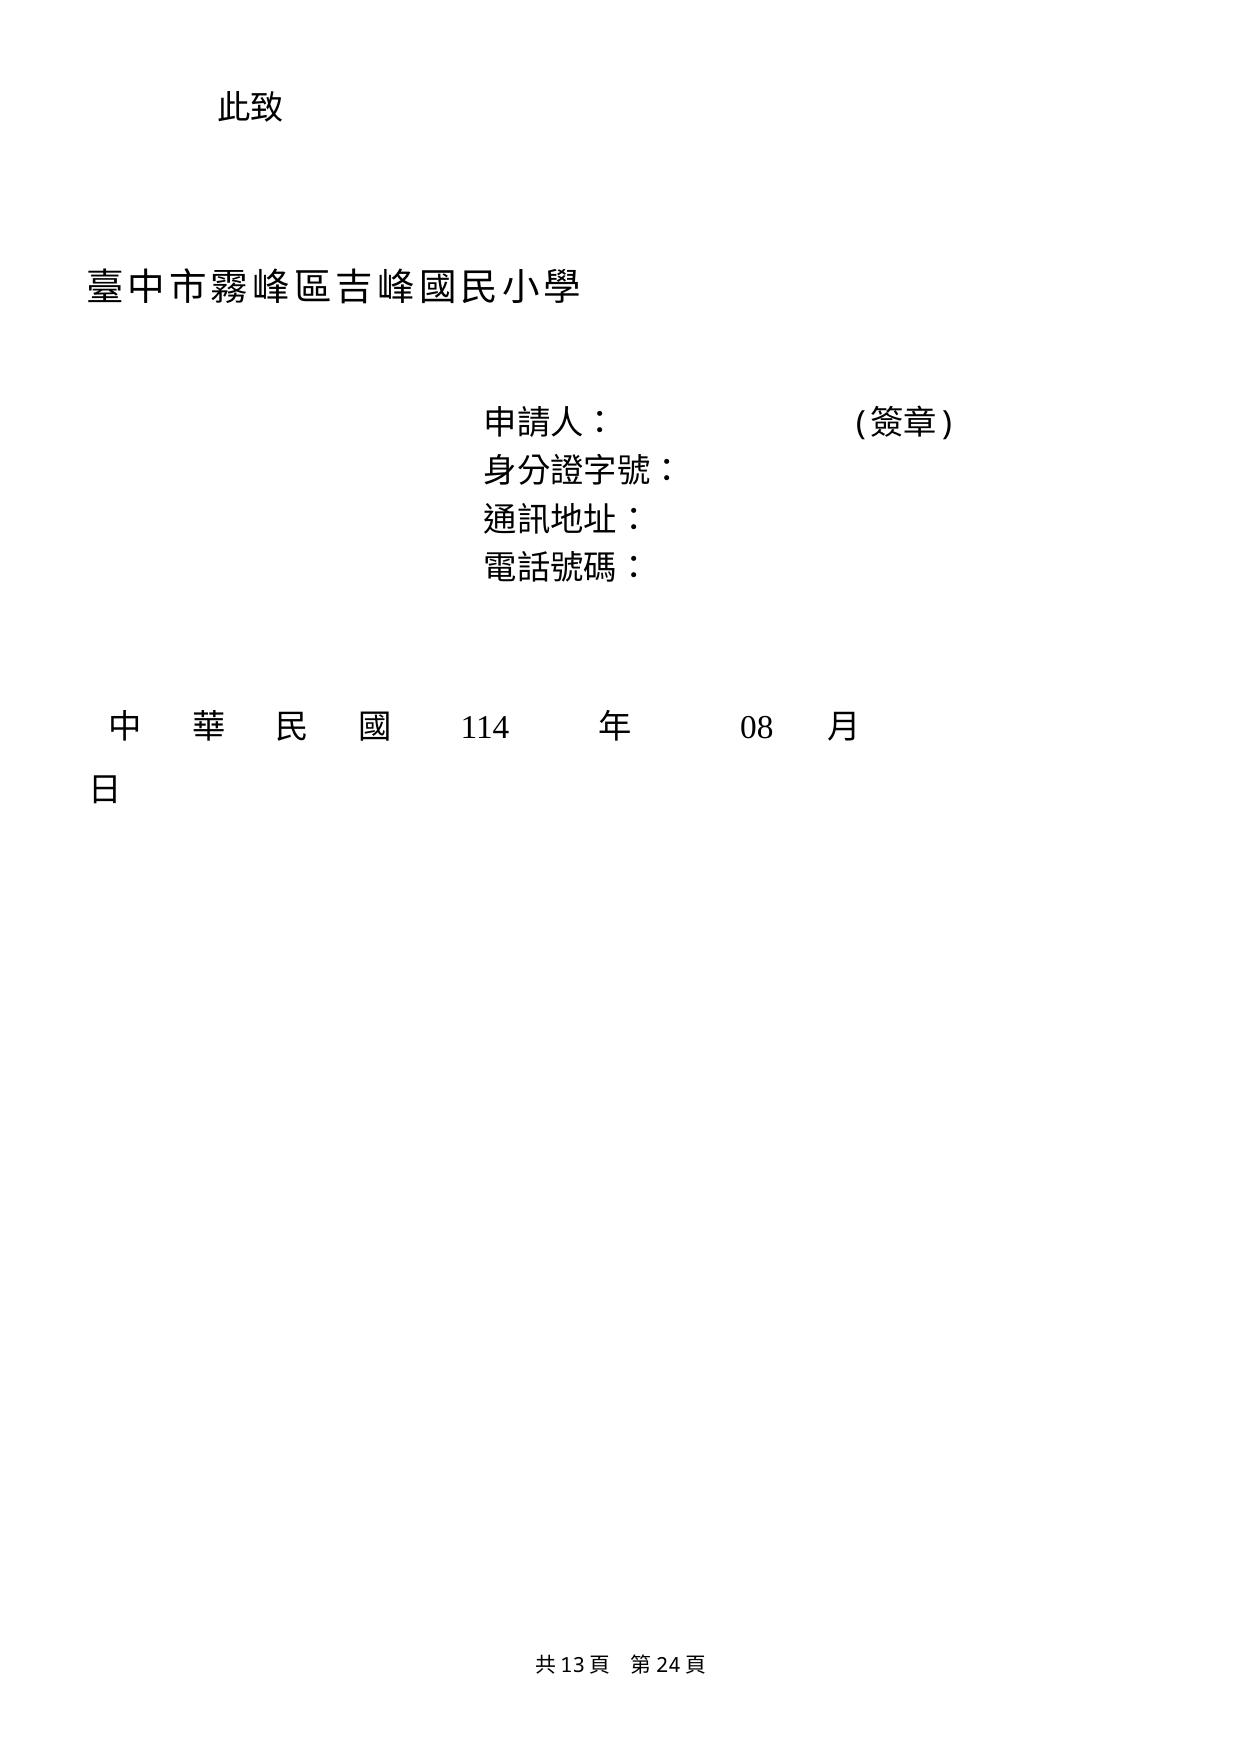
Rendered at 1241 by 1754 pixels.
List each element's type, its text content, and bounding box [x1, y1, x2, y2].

text 通訊地址： [84, 492, 1157, 541]
text 身分證字號： [84, 444, 1157, 492]
text 此致 [84, 81, 1157, 129]
text 臺中市霧峰區吉峰國民小學 [84, 242, 1157, 305]
text 申請人： (簽章) [84, 396, 1157, 444]
text 電話號碼： [84, 541, 1157, 589]
text 中 華 民 國 114 年 08 月 日 [84, 683, 1157, 808]
